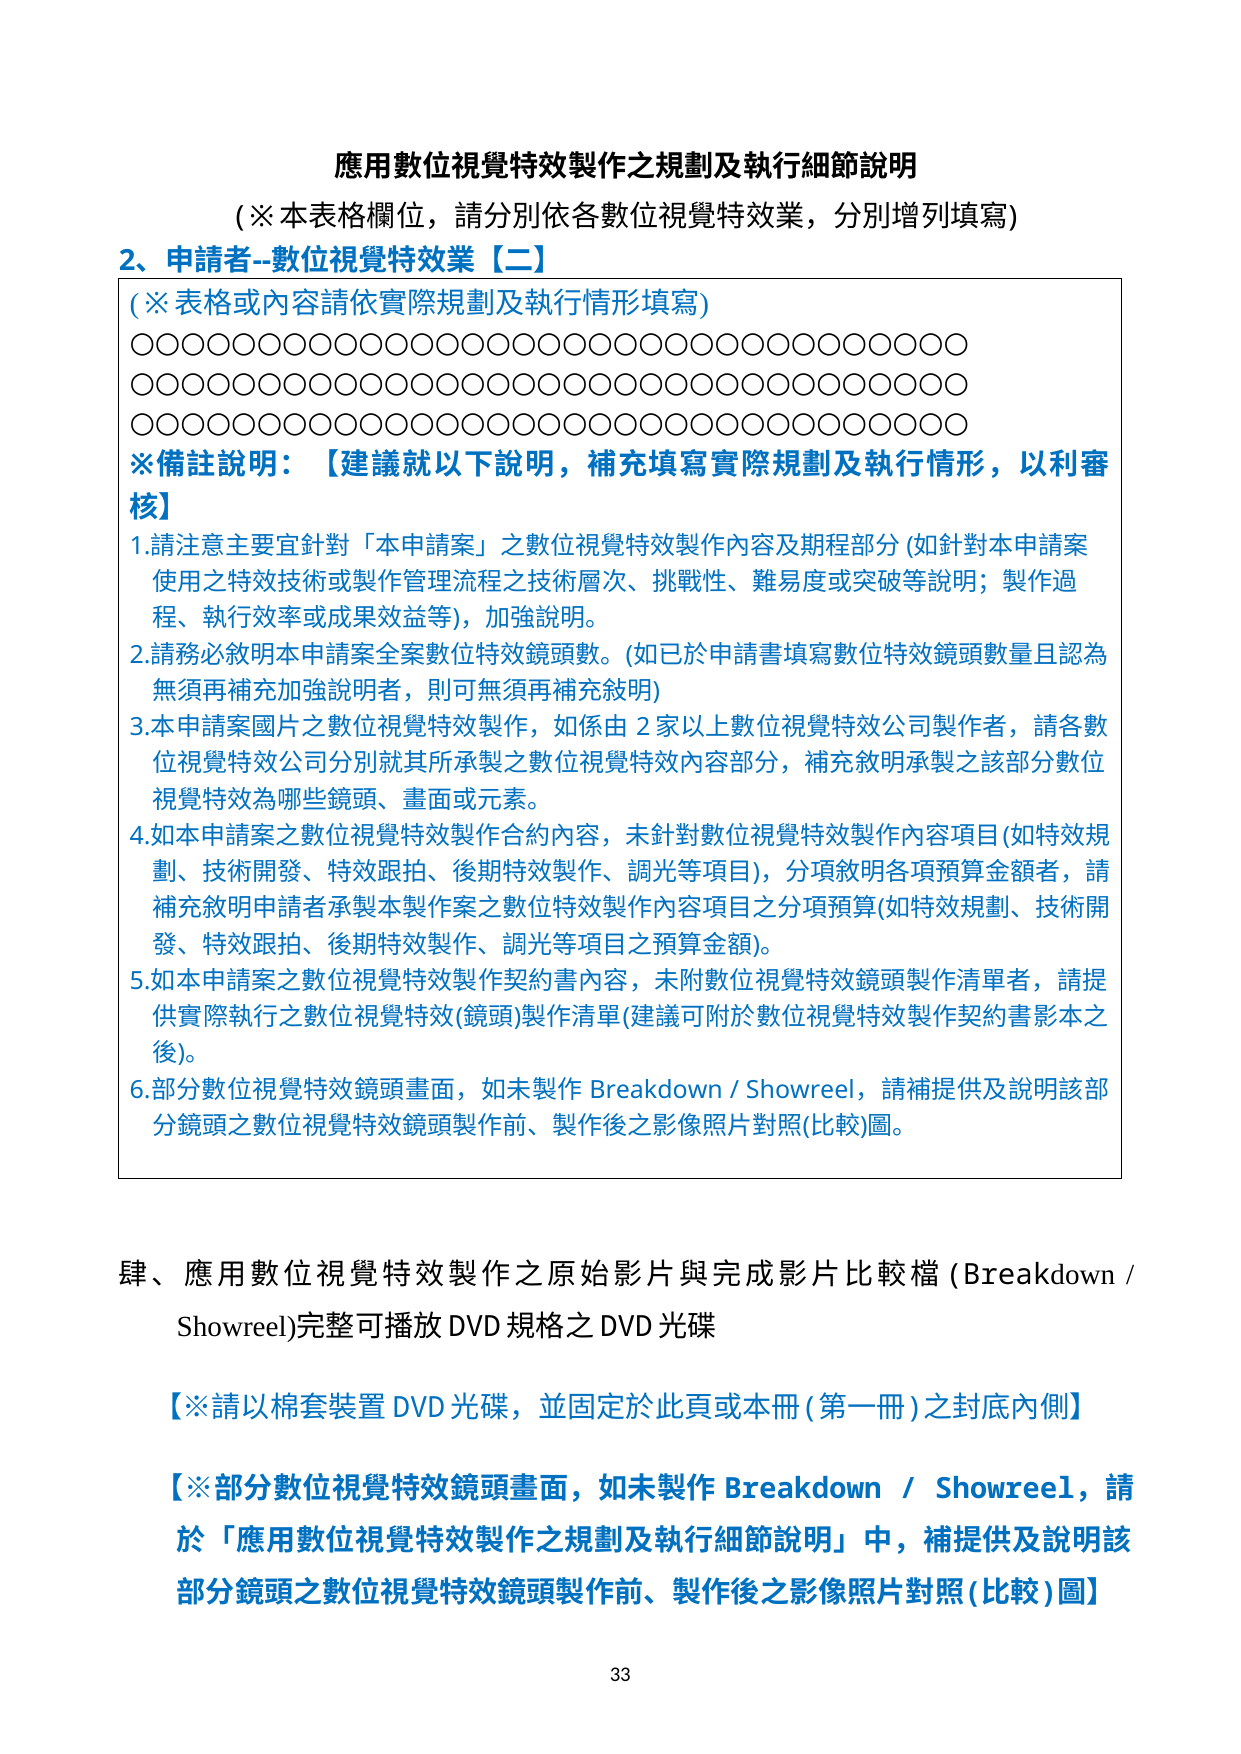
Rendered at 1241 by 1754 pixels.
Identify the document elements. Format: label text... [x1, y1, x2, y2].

text 【※部分數位視覺特效鏡頭畫面，如未製作Breakdown / Showreel，請於「應用數位視覺特效製作之規劃及執行細節說明」中，補提供及說明該部分鏡頭之數位視覺特效鏡頭製作前、製作後之影像照片對照(比較)圖】 [118, 1457, 1134, 1613]
text 2、申請者--數位視覺特效業【二】 [118, 237, 1134, 278]
table_header (※表格或內容請依實際規劃及執行情形填寫) ○○○○○○○○○○○○○○○○○○○○○○○○○○○○○○○○○ ○○○○○○○○○○○○○○○○○○○○○○○○○○○○○○○○○ ○○○○○○○○○○○○○○○○○○○○○○○○○○○○○○○○○ ※備註說明：【建議就以下說明，補充填寫實際規劃及執行情形，以利審核】 1.請注意主要宜針對「本申請案」之數位視覺特效製作內容及期程部分 (如針對本申請案使用之特效技術或製作管理流程之技術層次、挑戰性、難易度或突破等說明；製作過程、執行效率或成果效益等)，加強說明。 2.請務必敘明本申請案全案數位特效鏡頭數。(如已於申請書填寫數位特效鏡頭數量且認為無須再補充加強說明者，則可無須再補充敍明) 3.本申請案國片之數位視覺特效製作，如係由2家以上數位視覺特效公司製作者，請各數位視覺特效公司分別就其所承製之數位視覺特效內容部分，補充敘明承製之該部分數位視覺特效為哪些鏡頭、畫面或元素。 4.如本申請案之數位視覺特效製作合約內容，未針對數位視覺特效製作內容項目(如特效規劃、技術開發、特效跟拍、後期特效製作、調光等項目)，分項敘明各項預算金額者，請補充敘明申請者承製本製作案之數位特效製作內容項目之分項預算(如特效規劃、技術開發、特效跟拍、後期特效製作、調光等項目之預算金額)。 5.如本申請案之數位視覺特效製作契約書內容，未附數位視覺特效鏡頭製作清單者，請提供實際執行之數位視覺特效(鏡頭)製作清單(建議可附於數位視覺特效製作契約書影本之後)。 6.部分數位視覺特效鏡頭畫面，如未製作Breakdown / Showreel，請補提供及說明該部分鏡頭之數位視覺特效鏡頭製作前、製作後之影像照片對照(比較)圖。 [119, 279, 1121, 1178]
text 應用數位視覺特效製作之規劃及執行細節說明 [118, 143, 1134, 184]
text 肆、應用數位視覺特效製作之原始影片與完成影片比較檔(Breakdown / Showreel)完整可播放DVD規格之DVD光碟 [118, 1242, 1134, 1347]
text (※本表格欄位，請分別依各數位視覺特效業，分別增列填寫) [118, 184, 1134, 237]
text 【※請以棉套裝置DVD光碟，並固定於此頁或本冊(第一冊)之封底內側】 [118, 1376, 1134, 1428]
